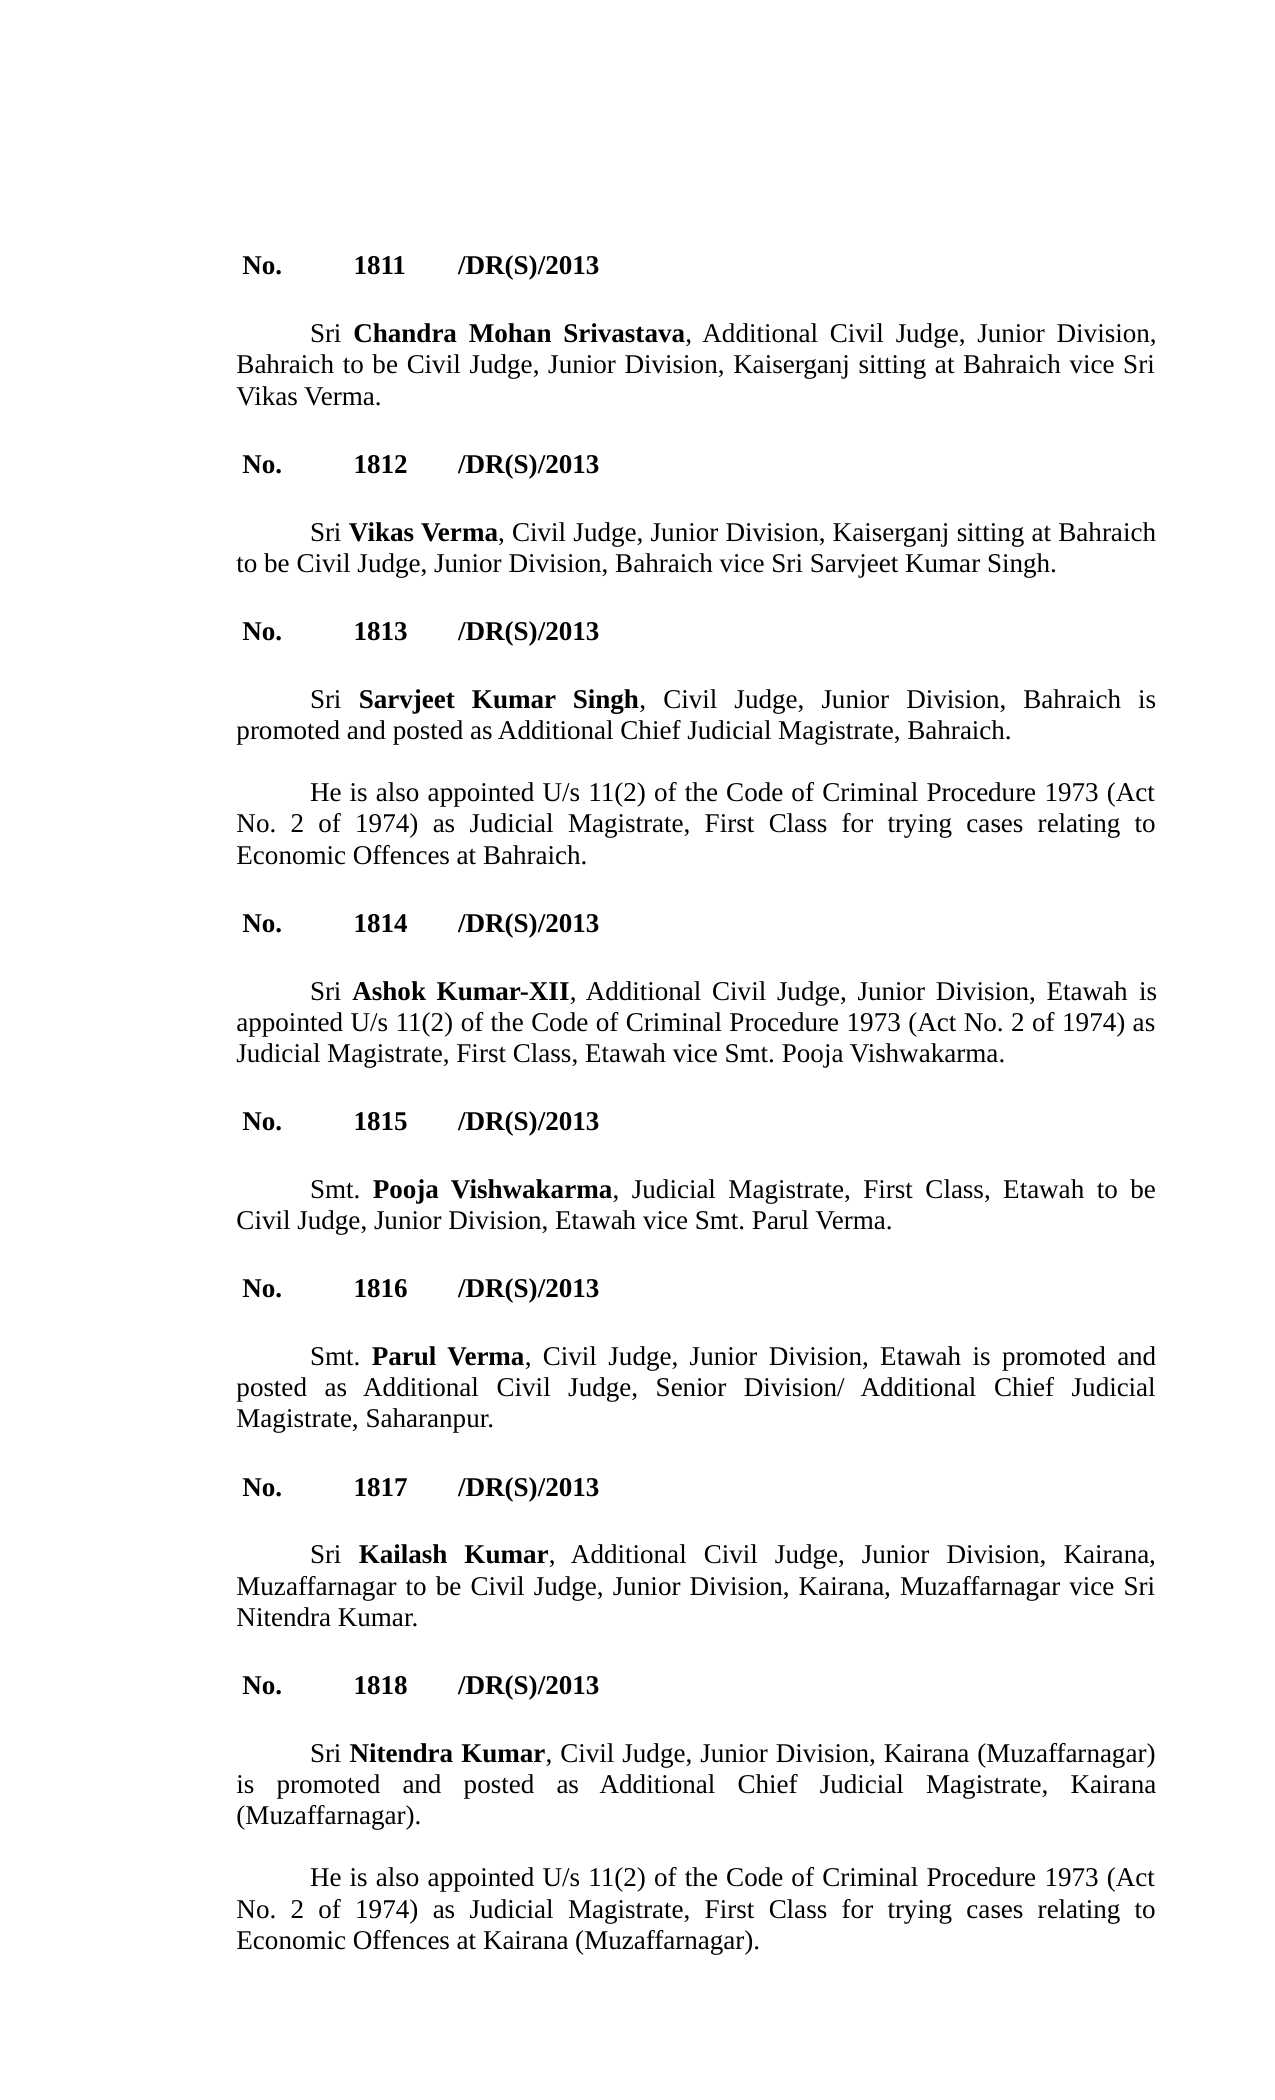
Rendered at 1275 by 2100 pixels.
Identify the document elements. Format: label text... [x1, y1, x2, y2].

table_header No. [236, 442, 310, 485]
table_header [310, 1465, 452, 1507]
table_header No. [236, 901, 310, 944]
text Sri Nitendra Kumar, Civil Judge, Junior Division, Kairana (Muzaffarnagar) is promoted and posted as Additional Chief Judicial Magistrate, Kairana (Muzaffarnagar). [236, 1737, 1157, 1830]
text Smt. Pooja Vishwakarma, Judicial Magistrate, First Class, Etawah to be Civil Judge, Junior Division, Etawah vice Smt. Parul Verma. [236, 1173, 1157, 1235]
table_header /DR(S)/2013 [452, 1267, 640, 1309]
table_header [310, 1099, 452, 1142]
table_header No. [236, 1099, 310, 1142]
table_header /DR(S)/2013 [452, 1099, 640, 1142]
text He is also appointed U/s 11(2) of the Code of Criminal Procedure 1973 (Act No. 2 of 1974) as Judicial Magistrate, First Class for trying cases relating to Economic Offences at Kairana (Muzaffarnagar). [236, 1862, 1157, 1955]
table_header No. [236, 244, 310, 286]
table_header [310, 609, 452, 652]
table_header [310, 1663, 452, 1706]
text Sri Sarvjeet Kumar Singh, Civil Judge, Junior Division, Bahraich is promoted and posted as Additional Chief Judicial Magistrate, Bahraich. [236, 683, 1157, 745]
text Sri Kailash Kumar, Additional Civil Judge, Junior Division, Kairana, Muzaffarnagar to be Civil Judge, Junior Division, Kairana, Muzaffarnagar vice Sri Nitendra Kumar. [236, 1539, 1157, 1632]
text Sri Vikas Verma, Civil Judge, Junior Division, Kaiserganj sitting at Bahraich to be Civil Judge, Junior Division, Bahraich vice Sri Sarvjeet Kumar Singh. [236, 516, 1157, 578]
table_header No. [236, 609, 310, 652]
table_header No. [236, 1465, 310, 1507]
text Smt. Parul Verma, Civil Judge, Junior Division, Etawah is promoted and posted as Additional Civil Judge, Senior Division/ Additional Chief Judicial Magistrate, Saharanpur. [236, 1340, 1157, 1434]
table_header No. [236, 1663, 310, 1706]
table_header [310, 901, 452, 944]
table_header /DR(S)/2013 [452, 901, 640, 944]
table_header [310, 442, 452, 485]
table_header /DR(S)/2013 [452, 1465, 640, 1507]
table_header /DR(S)/2013 [452, 1663, 640, 1706]
table_header No. [236, 1267, 310, 1309]
text He is also appointed U/s 11(2) of the Code of Criminal Procedure 1973 (Act No. 2 of 1974) as Judicial Magistrate, First Class for trying cases relating to Economic Offences at Bahraich. [236, 776, 1157, 870]
text Sri Ashok Kumar-XII, Additional Civil Judge, Junior Division, Etawah is appointed U/s 11(2) of the Code of Criminal Procedure 1973 (Act No. 2 of 1974) as Judicial Magistrate, First Class, Etawah vice Smt. Pooja Vishwakarma. [236, 975, 1157, 1068]
table_header [310, 1267, 452, 1309]
table_header /DR(S)/2013 [452, 442, 640, 485]
table_header [310, 244, 452, 286]
table_header /DR(S)/2013 [452, 244, 640, 286]
table_header /DR(S)/2013 [452, 609, 640, 652]
text Sri Chandra Mohan Srivastava, Additional Civil Judge, Junior Division, Bahraich to be Civil Judge, Junior Division, Kaiserganj sitting at Bahraich vice Sri Vikas Verma. [236, 317, 1157, 411]
